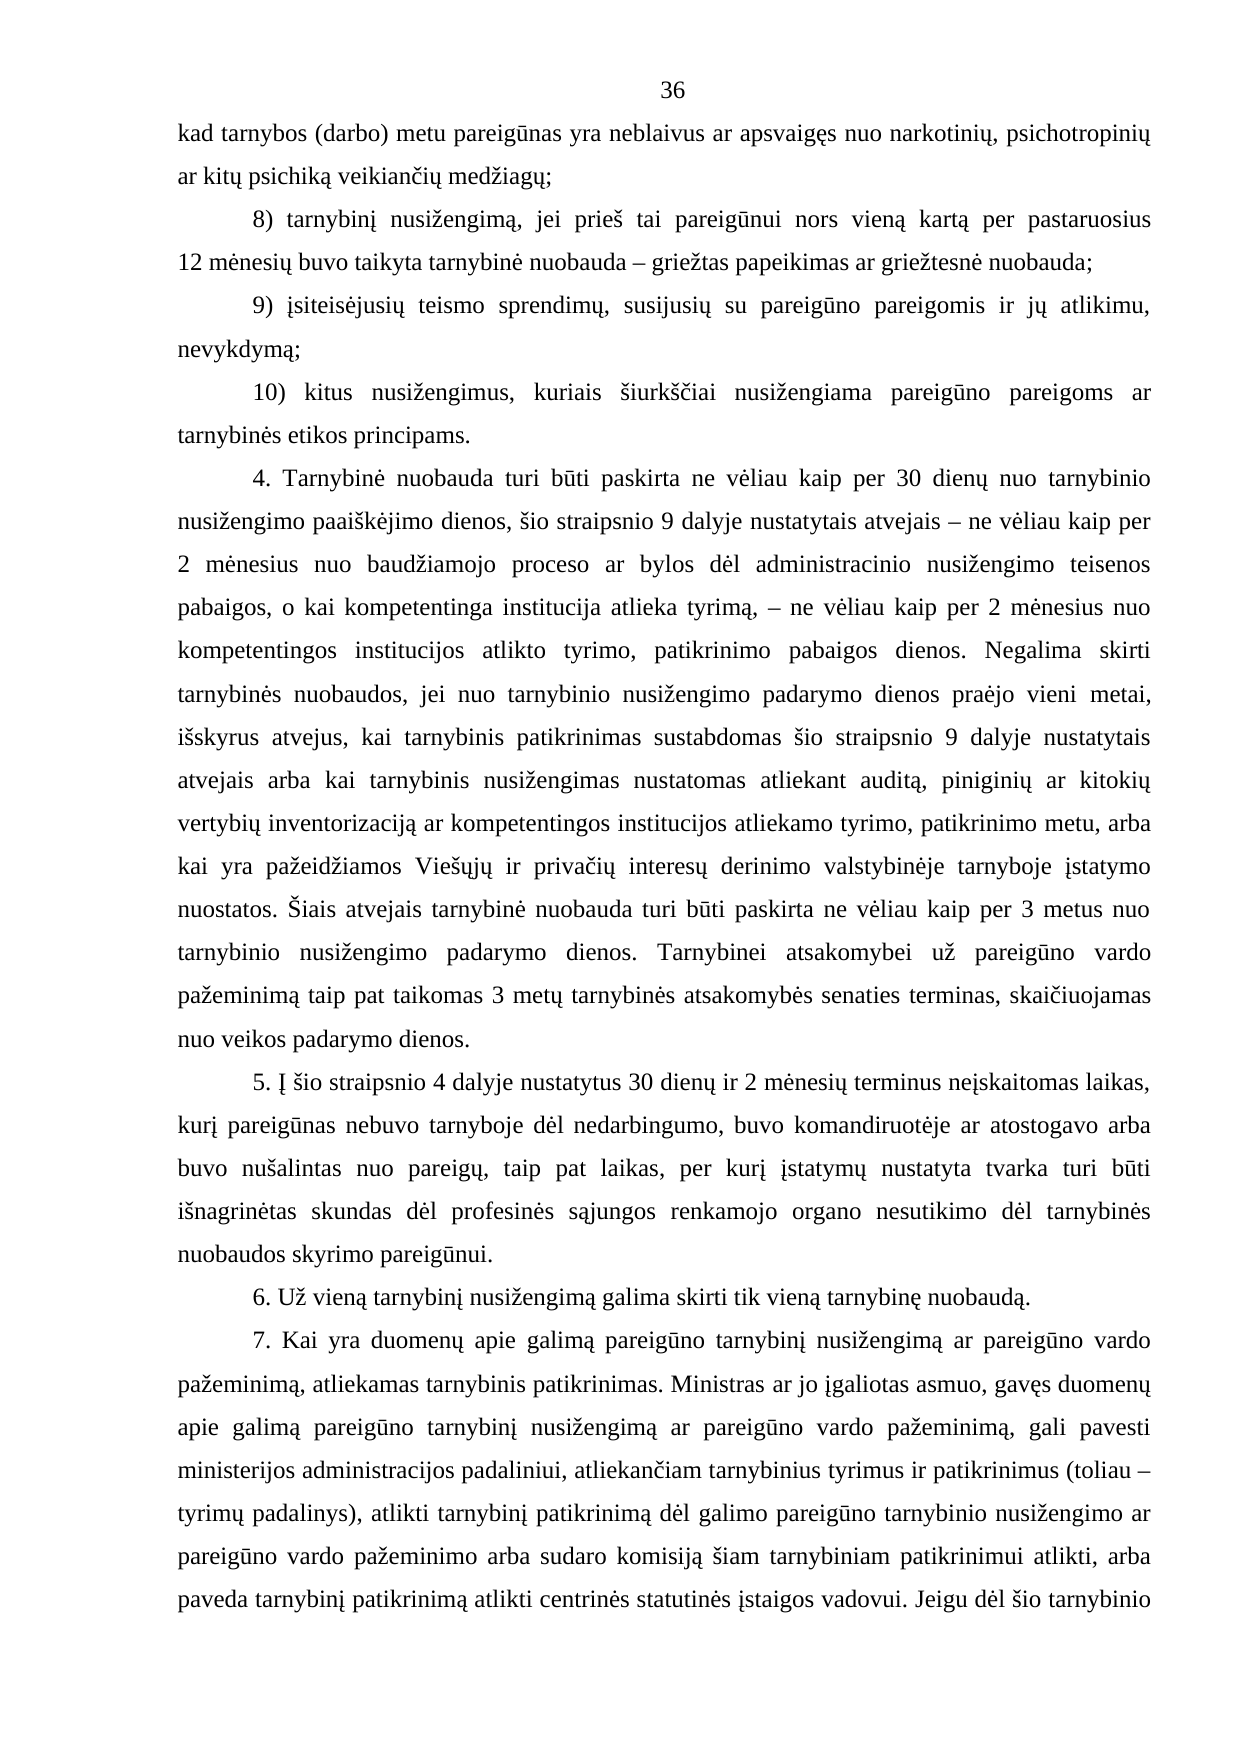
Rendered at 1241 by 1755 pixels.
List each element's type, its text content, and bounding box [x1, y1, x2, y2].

text 10) kitus nusižengimus, kuriais šiurkščiai nusižengiama pareigūno pareigoms ar tarnybinės etikos principams. [177, 377, 1152, 449]
text 7. Kai yra duomenų apie galimą pareigūno tarnybinį nusižengimą ar pareigūno vardo pažeminimą, atliekamas tarnybinis patikrinimas. Ministras ar jo įgaliotas asmuo, gavęs duomenų apie galimą pareigūno tarnybinį nusižengimą ar pareigūno vardo pažeminimą, gali pavesti ministerijos administracijos padaliniui, atliekančiam tarnybinius tyrimus ir patikrinimus (toliau – tyrimų padalinys), atlikti tarnybinį patikrinimą dėl galimo pareigūno tarnybinio nusižengimo ar pareigūno vardo pažeminimo arba sudaro komisiją šiam tarnybiniam patikrinimui atlikti, arba paveda tarnybinį patikrinimą atlikti centrinės statutinės įstaigos vadovui. Jeigu dėl šio tarnybinio [177, 1326, 1152, 1613]
text 6. Už vieną tarnybinį nusižengimą galima skirti tik vieną tarnybinę nuobaudą. [177, 1282, 1152, 1311]
text kad tarnybos (darbo) metu pareigūnas yra neblaivus ar apsvaigęs nuo narkotinių, psichotropinių ar kitų psichiką veikiančių medžiagų; [177, 118, 1152, 190]
text 5. Į šio straipsnio 4 dalyje nustatytus 30 dienų ir 2 mėnesių terminus neįskaitomas laikas, kurį pareigūnas nebuvo tarnyboje dėl nedarbingumo, buvo komandiruotėje ar atostogavo arba buvo nušalintas nuo pareigų, taip pat laikas, per kurį įstatymų nustatyta tvarka turi būti išnagrinėtas skundas dėl profesinės sąjungos renkamojo organo nesutikimo dėl tarnybinės nuobaudos skyrimo pareigūnui. [177, 1067, 1152, 1268]
text 4. Tarnybinė nuobauda turi būti paskirta ne vėliau kaip per 30 dienų nuo tarnybinio nusižengimo paaiškėjimo dienos, šio straipsnio 9 dalyje nustatytais atvejais – ne vėliau kaip per 2 mėnesius nuo baudžiamojo proceso ar bylos dėl administracinio nusižengimo teisenos pabaigos, o kai kompetentinga institucija atlieka tyrimą, – ne vėliau kaip per 2 mėnesius nuo kompetentingos institucijos atlikto tyrimo, patikrinimo pabaigos dienos. Negalima skirti tarnybinės nuobaudos, jei nuo tarnybinio nusižengimo padarymo dienos praėjo vieni metai, išskyrus atvejus, kai tarnybinis patikrinimas sustabdomas šio straipsnio 9 dalyje nustatytais atvejais arba kai tarnybinis nusižengimas nustatomas atliekant auditą, piniginių ar kitokių vertybių inventorizaciją ar kompetentingos institucijos atliekamo tyrimo, patikrinimo metu, arba kai yra pažeidžiamos Viešųjų ir privačių interesų derinimo valstybinėje tarnyboje įstatymo nuostatos. Šiais atvejais tarnybinė nuobauda turi būti paskirta ne vėliau kaip per 3 metus nuo tarnybinio nusižengimo padarymo dienos. Tarnybinei atsakomybei už pareigūno vardo pažeminimą taip pat taikomas 3 metų tarnybinės atsakomybės senaties terminas, skaičiuojamas nuo veikos padarymo dienos. [177, 463, 1152, 1052]
text 9) įsiteisėjusių teismo sprendimų, susijusių su pareigūno pareigomis ir jų atlikimu, nevykdymą; [177, 291, 1152, 362]
text 8) tarnybinį nusižengimą, jei prieš tai pareigūnui nors vieną kartą per pastaruosius 12 mėnesių buvo taikyta tarnybinė nuobauda – griežtas papeikimas ar griežtesnė nuobauda; [177, 204, 1152, 276]
